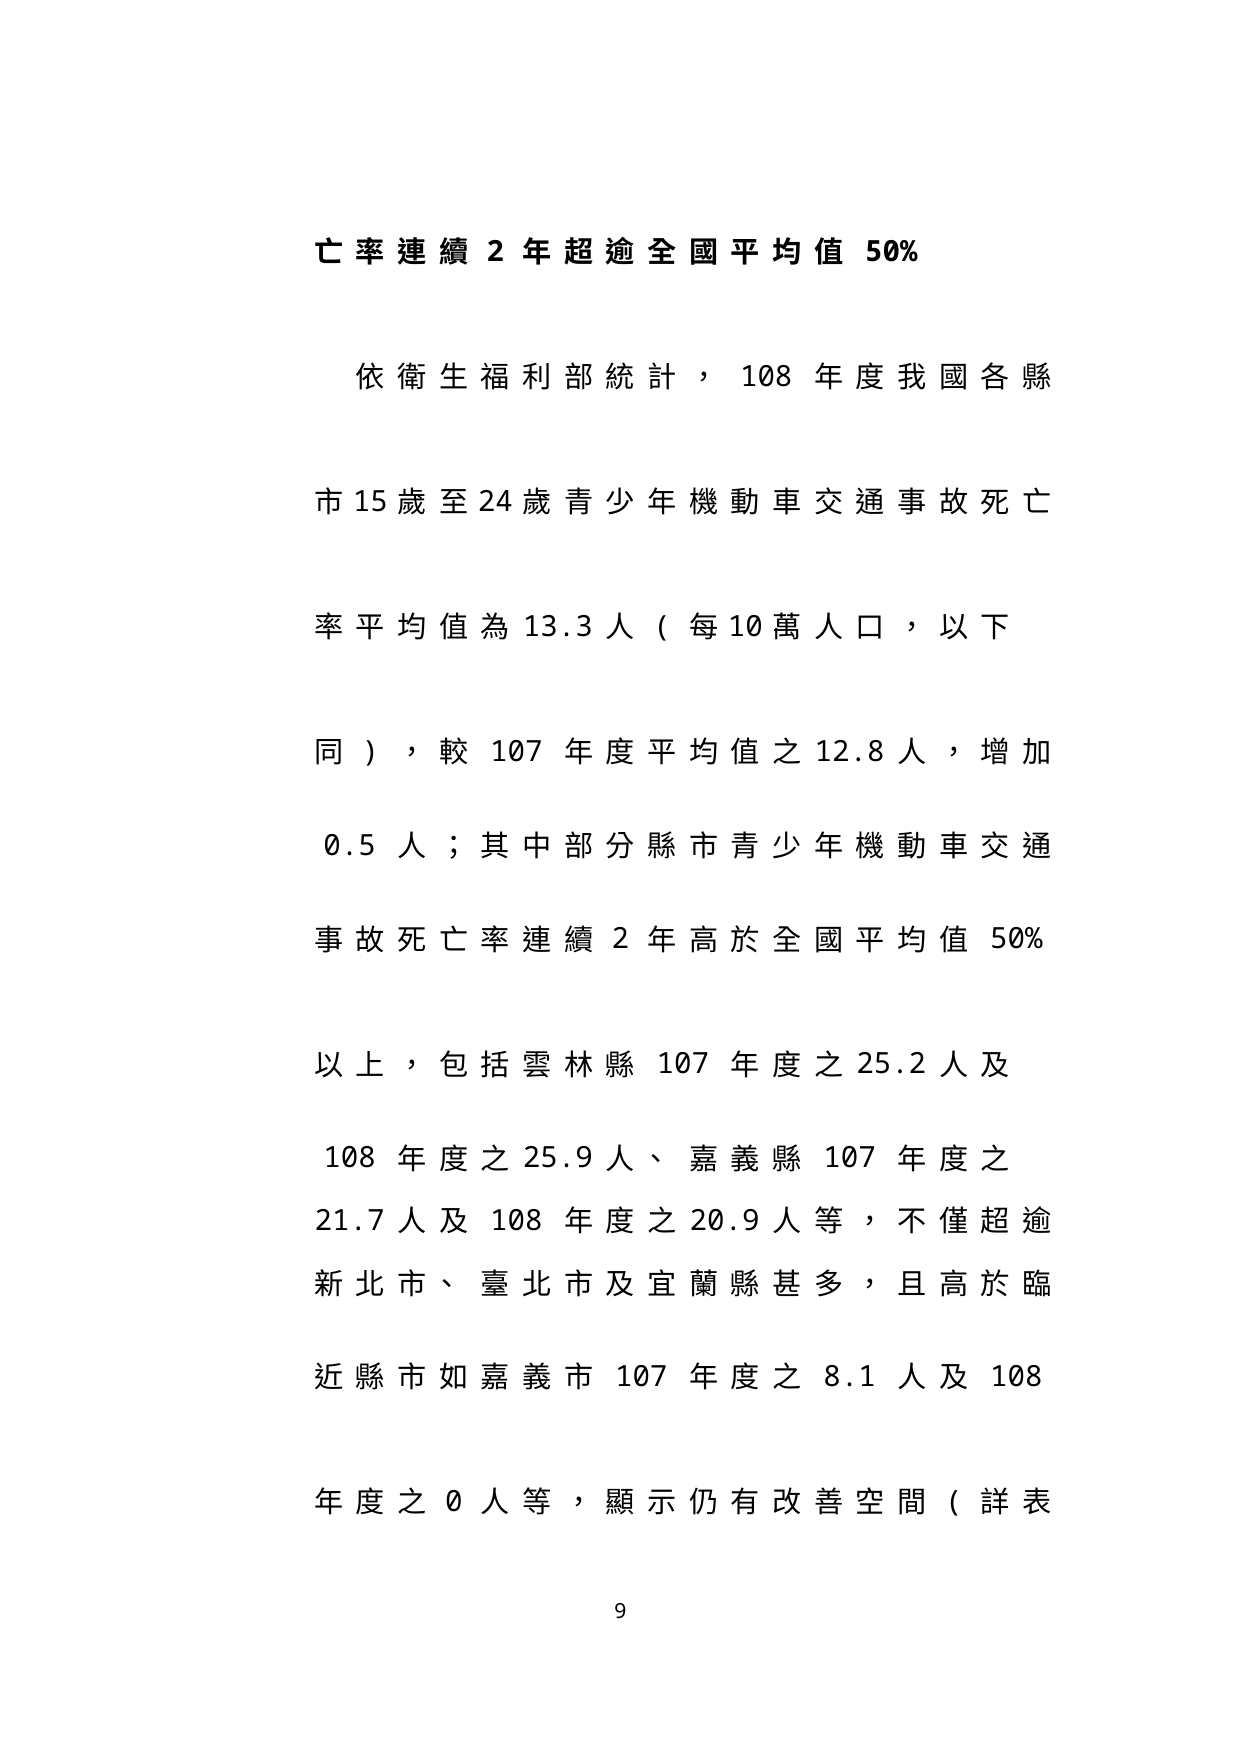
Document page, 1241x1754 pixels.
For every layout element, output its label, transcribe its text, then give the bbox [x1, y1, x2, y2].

text 依衛生福利部統計，108年度我國各縣市15歲至24歲青少年機動車交通事故死亡率平均值為13.3人(每10萬人口，以下同)，較107年度平均值之12.8人，增加0.5人；其中部分縣市青少年機動車交通事故死亡率連續2年高於全國平均值50%以上，包括雲林縣107年度之25.2人及108年度之25.9人、嘉義縣107年度之21.7人及108年度之20.9人等，不僅超逾新北市、臺北市及宜蘭縣甚多，且高於臨近縣市如嘉義市107年度之8.1人及108年度之0人等，顯示仍有改善空間(詳表 [271, 302, 1058, 1552]
text 亡率連續2年超逾全國平均值50% [242, 177, 1058, 302]
